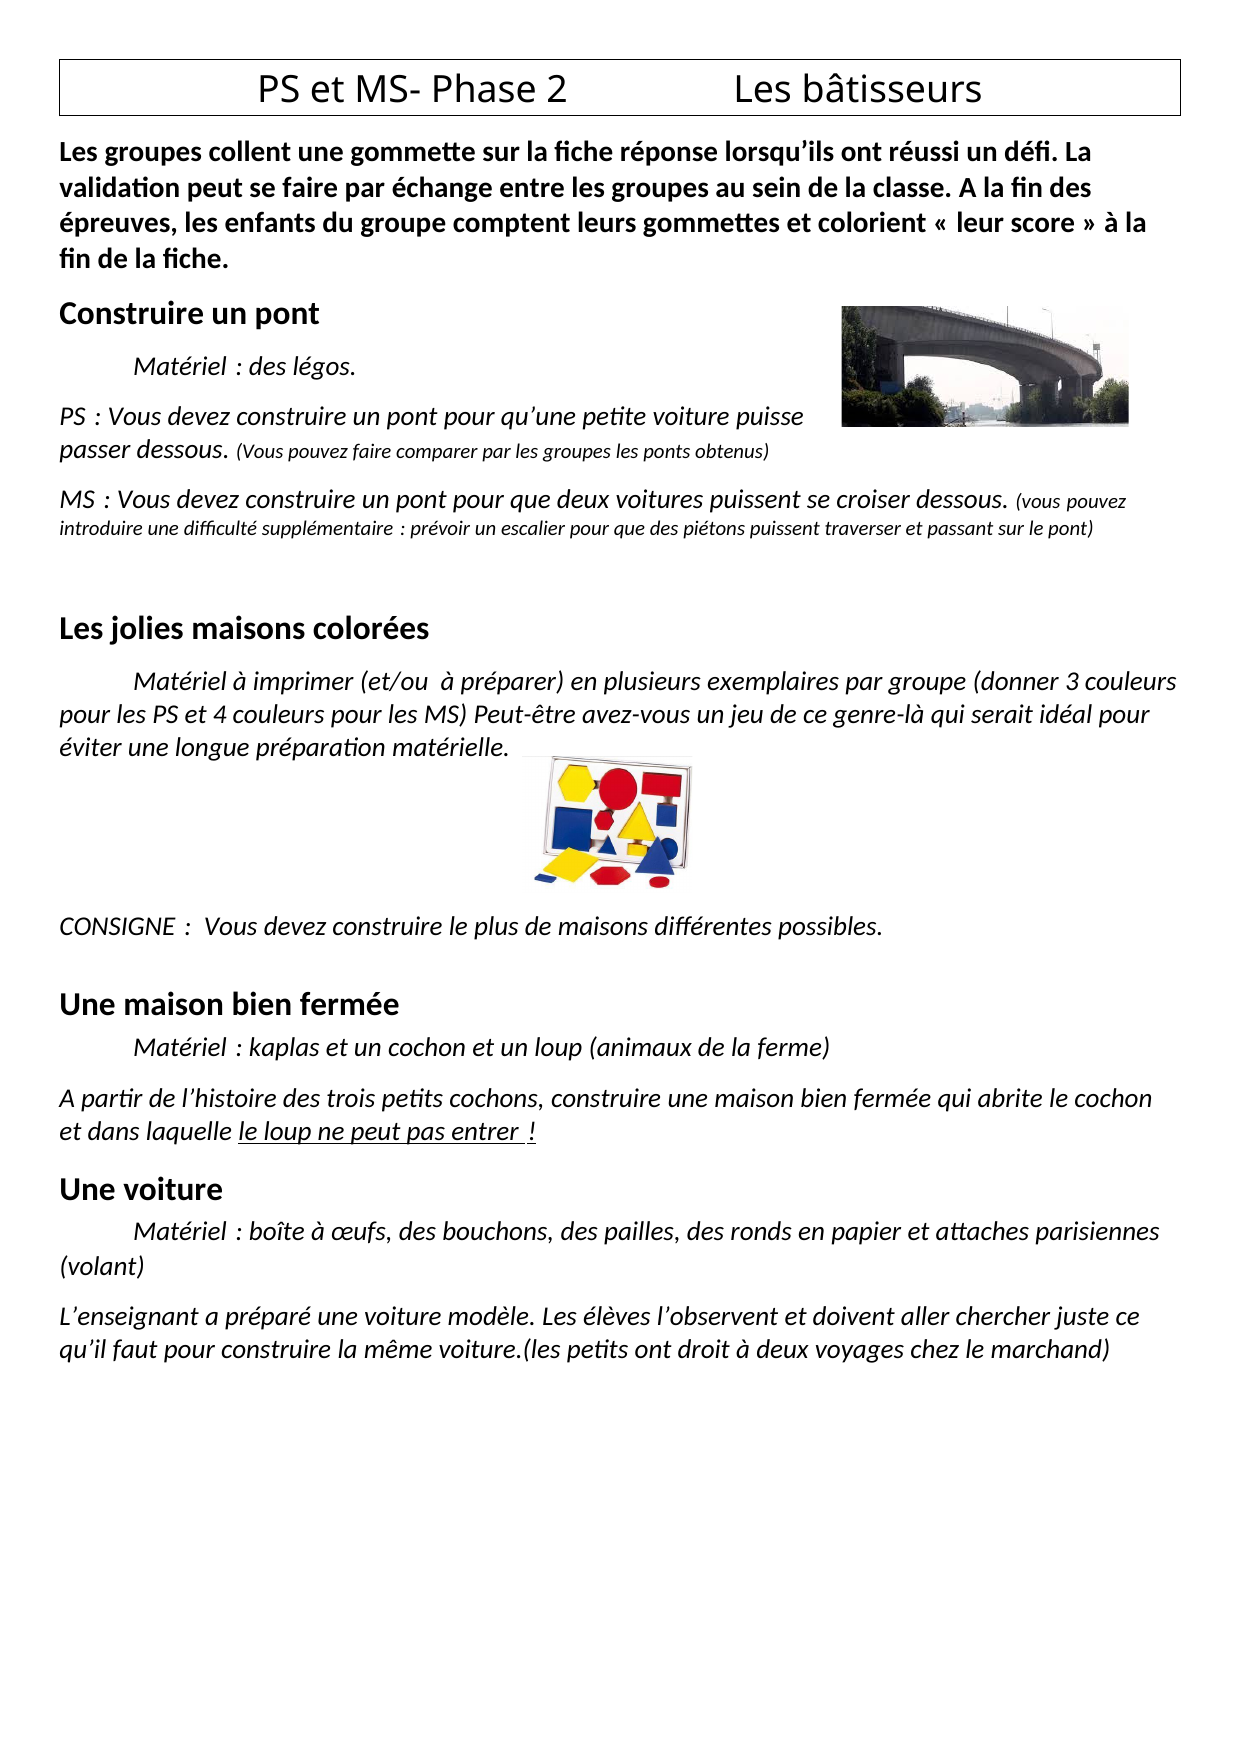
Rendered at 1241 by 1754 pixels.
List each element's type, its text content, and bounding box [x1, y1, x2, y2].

text A partir de l’histoire des trois petits cochons, construire une maison bien fermée qui abrite le cochon et dans laquelle le loup ne peut pas entrer ! [59, 1081, 1181, 1147]
text Matériel : kaplas et un cochon et un loup (animaux de la ferme) [59, 1024, 1181, 1064]
text Matériel : boîte à œufs, des bouchons, des pailles, des ronds en papier et attaches parisiennes (volant) [59, 1208, 1181, 1282]
text Construire un pont [59, 292, 1181, 434]
text Matériel : des légos. [59, 349, 827, 383]
text Une voiture [59, 1168, 1181, 1208]
text [1145, 349, 1181, 383]
text CONSIGNE : Vous devez construire le plus de maisons différentes possibles. [59, 909, 1181, 942]
text PS et MS- Phase 2 Les bâtisseurs [60, 60, 1180, 115]
text Les groupes collent une gommette sur la fiche réponse lorsqu’ils ont réussi un défi. La validation peut se faire par échange entre les groupes au sein de la classe. A la fin des épreuves, les enfants du groupe comptent leurs gommettes et colorient « leur score » à la fin de la fiche. [59, 133, 1181, 276]
text Une maison bien fermée [59, 983, 1181, 1024]
text MS : Vous devez construire un pont pour que deux voitures puissent se croiser dessous. (vous pouvez introduire une difficulté supplémentaire : prévoir un escalier pour que des piétons puissent traverser et passant sur le pont) [59, 482, 1181, 540]
text L’enseignant a préparé une voiture modèle. Les élèves l’observent et doivent aller chercher juste ce qu’il faut pour construire la même voiture.(les petits ont droit à deux voyages chez le marchand) [59, 1299, 1181, 1365]
text Matériel à imprimer (et/ou à préparer) en plusieurs exemplaires par groupe (donner 3 couleurs pour les PS et 4 couleurs pour les MS) Peut-être avez-vous un jeu de ce genre-là qui serait idéal pour éviter une longue préparation matérielle. [59, 664, 1181, 893]
text Les jolies maisons colorées [59, 607, 1181, 647]
text PS : Vous devez construire un pont pour qu’une petite voiture puisse passer dessous. (Vous pouvez faire comparer par les groupes les ponts obtenus) [59, 399, 1181, 465]
